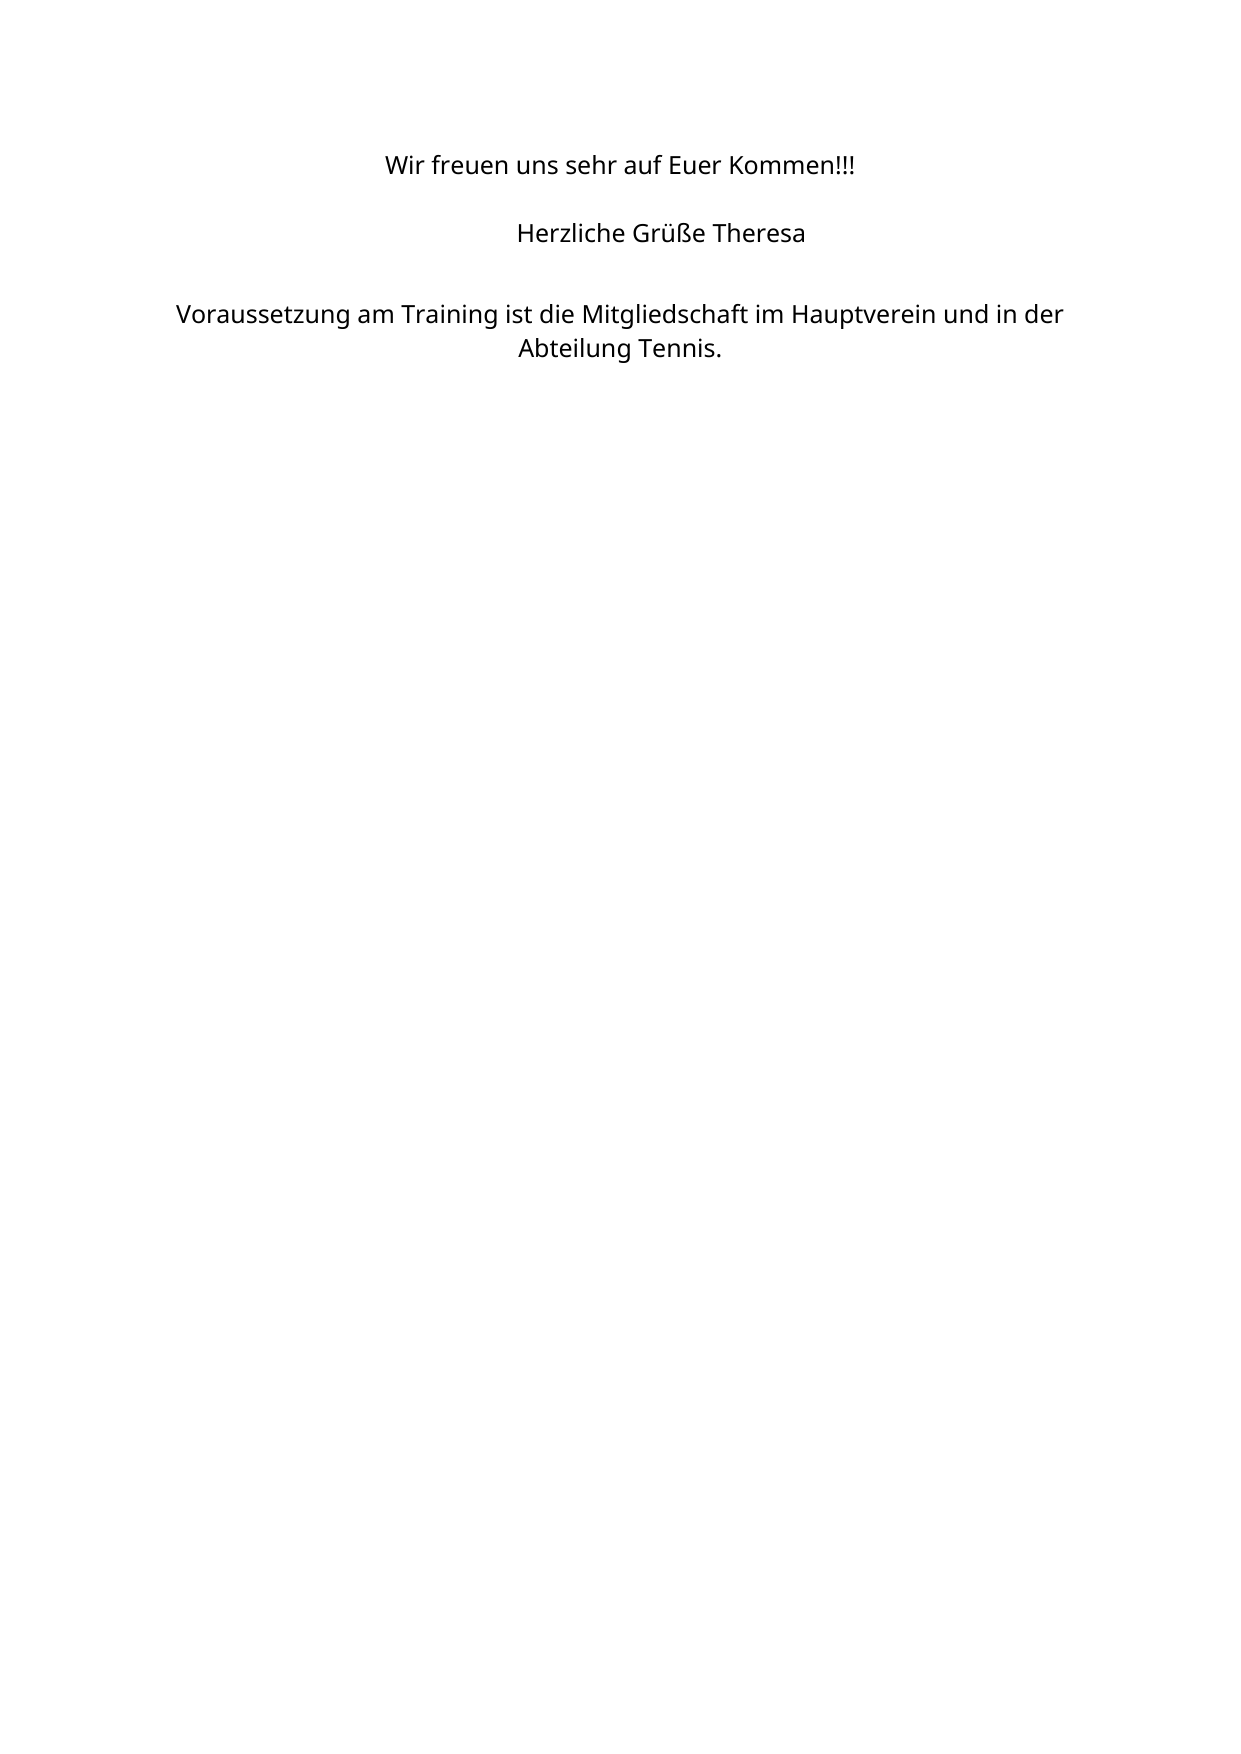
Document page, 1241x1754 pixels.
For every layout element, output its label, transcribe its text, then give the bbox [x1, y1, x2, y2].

text Voraussetzung am Training ist die Mitgliedschaft im Hauptverein und in der Abteilung Tennis. [148, 296, 1093, 364]
text Herzliche Grüße Theresa [443, 216, 1093, 250]
text Wir freuen uns sehr auf Euer Kommen!!! [148, 148, 1093, 182]
